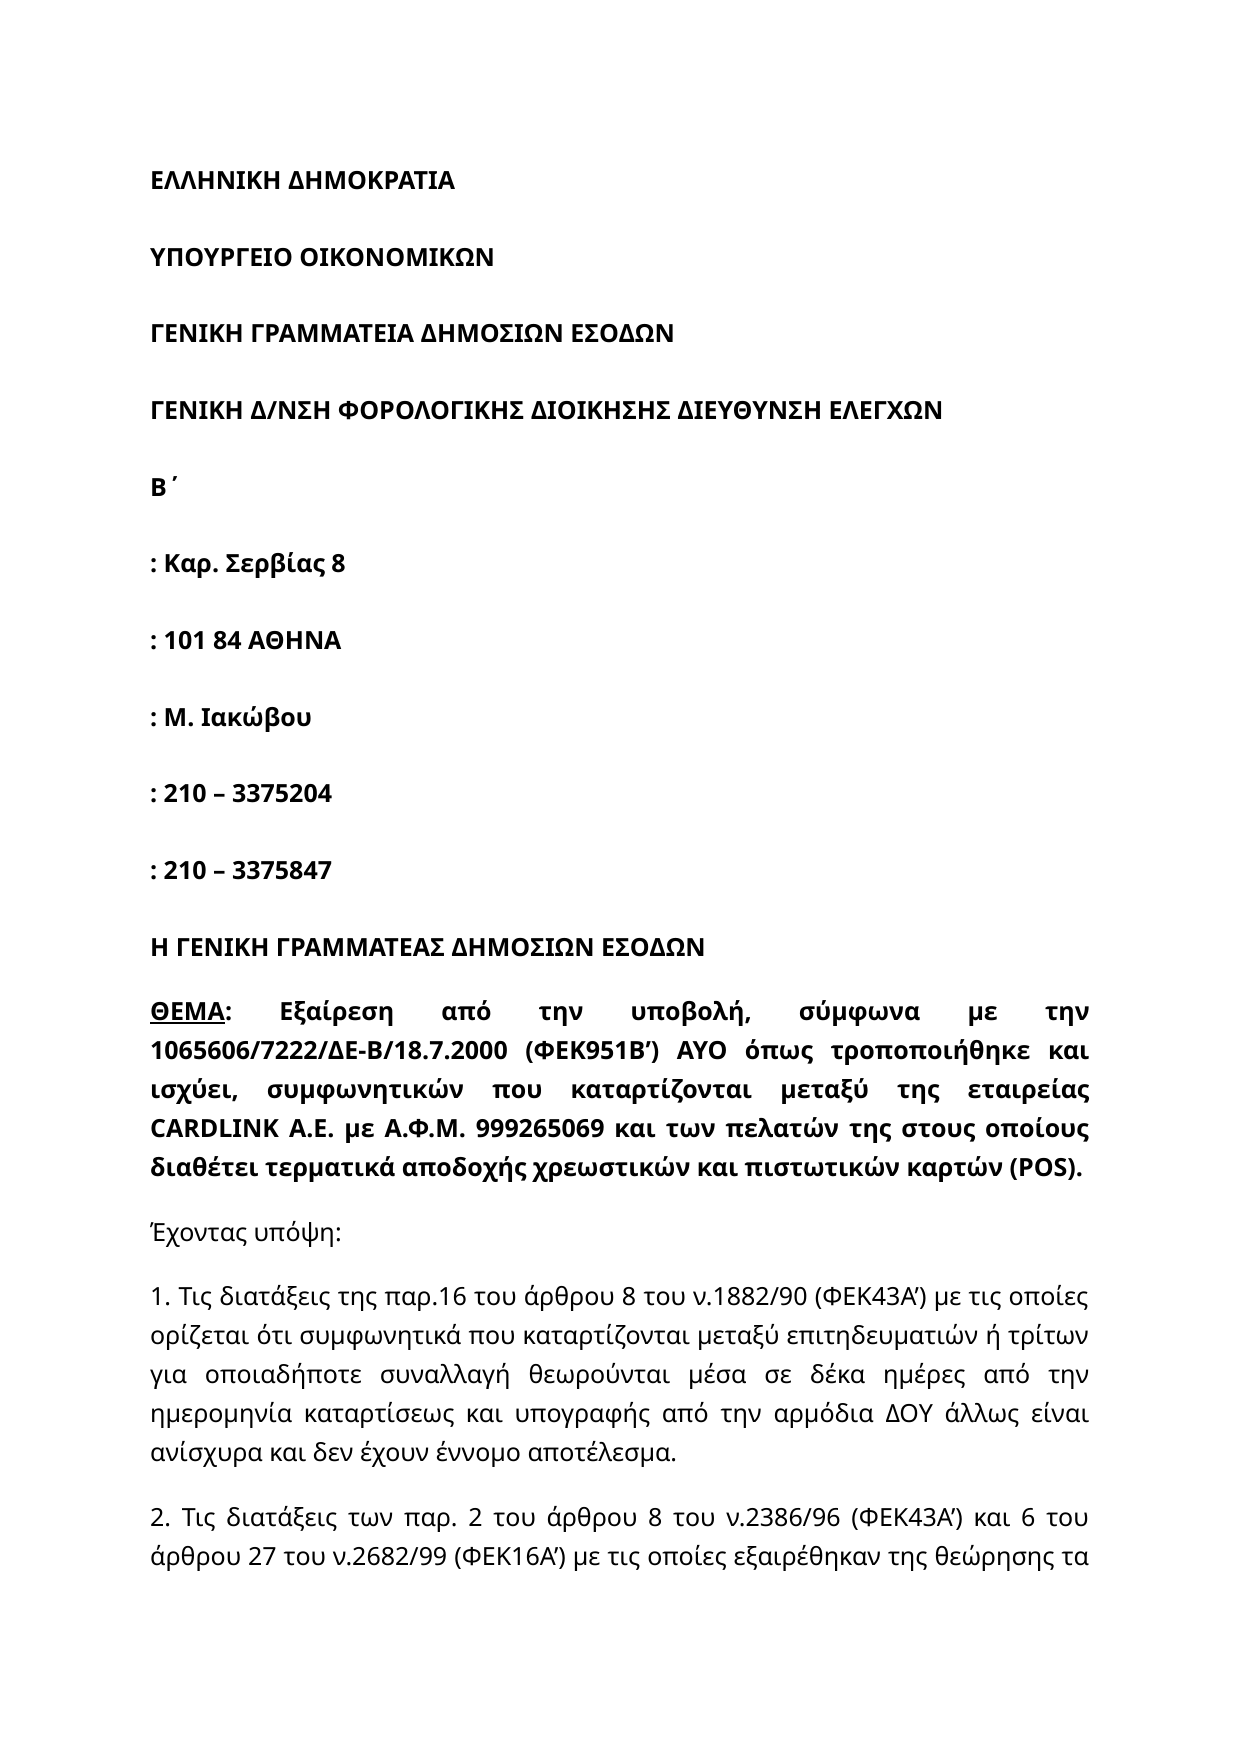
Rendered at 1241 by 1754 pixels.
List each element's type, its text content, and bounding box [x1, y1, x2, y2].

text 1. Τις διατάξεις της παρ.16 του άρθρου 8 του ν.1882/90 (ΦΕΚ43Α’) με τις οποίες ορίζεται ότι συμφωνητικά που καταρτίζονται μεταξύ επιτηδευματιών ή τρίτων για οποιαδήποτε συναλλαγή θεωρούνται μέσα σε δέκα ημέρες από την ημερομηνία καταρτίσεως και υπογραφής από την αρμόδια ΔΟΥ άλλως είναι ανίσχυρα και δεν έχουν έννομο αποτέλεσμα. [150, 1278, 1090, 1469]
title ΓΕΝΙΚΗ ΓΡΑΜΜΑΤΕΙΑ ΔΗΜΟΣΙΩΝ ΕΣΟΔΩΝ [150, 316, 1090, 350]
text ΘΕΜΑ: Εξαίρεση από την υποβολή, σύμφωνα με την 1065606/7222/ΔΕ-Β/18.7.2000 (ΦΕΚ951Β’) ΑΥΟ όπως τροποποιήθηκε και ισχύει, συμφωνητικών που καταρτίζονται μεταξύ της εταιρείας CARDLINK A.E. με Α.Φ.Μ. 999265069 και των πελατών της στους οποίους διαθέτει τερματικά αποδοχής χρεωστικών και πιστωτικών καρτών (POS). [150, 993, 1090, 1184]
title ΥΠΟΥΡΓΕΙΟ ΟΙΚΟΝΟΜΙΚΩΝ [150, 239, 1090, 273]
text Έχοντας υπόψη: [150, 1214, 1090, 1248]
title : Καρ. Σερβίας 8 [150, 546, 1090, 580]
title : 210 – 3375847 [150, 852, 1090, 887]
text Η ΓΕΝΙΚΗ ΓΡΑΜΜΑΤΕΑΣ ΔΗΜΟΣΙΩΝ ΕΣΟΔΩΝ [150, 929, 1090, 963]
text 2. Τις διατάξεις των παρ. 2 του άρθρου 8 του ν.2386/96 (ΦΕΚ43Α’) και 6 του άρθρου 27 του ν.2682/99 (ΦΕΚ16Α’) με τις οποίες εξαιρέθηκαν της θεώρησης τα [150, 1499, 1090, 1572]
title ΓΕΝΙΚΗ Δ/ΝΣΗ ΦΟΡΟΛΟΓΙΚΗΣ ΔΙΟΙΚΗΣΗΣ ΔΙΕΥΘΥΝΣΗ ΕΛΕΓΧΩΝ [150, 392, 1090, 427]
title ΕΛΛΗΝΙΚΗ ΔΗΜΟΚΡΑΤΙΑ [150, 162, 1090, 197]
title Β΄ [150, 469, 1090, 503]
title : 210 – 3375204 [150, 776, 1090, 810]
title : Μ. Ιακώβου [150, 699, 1090, 733]
title : 101 84 ΑΘΗΝΑ [150, 622, 1090, 657]
